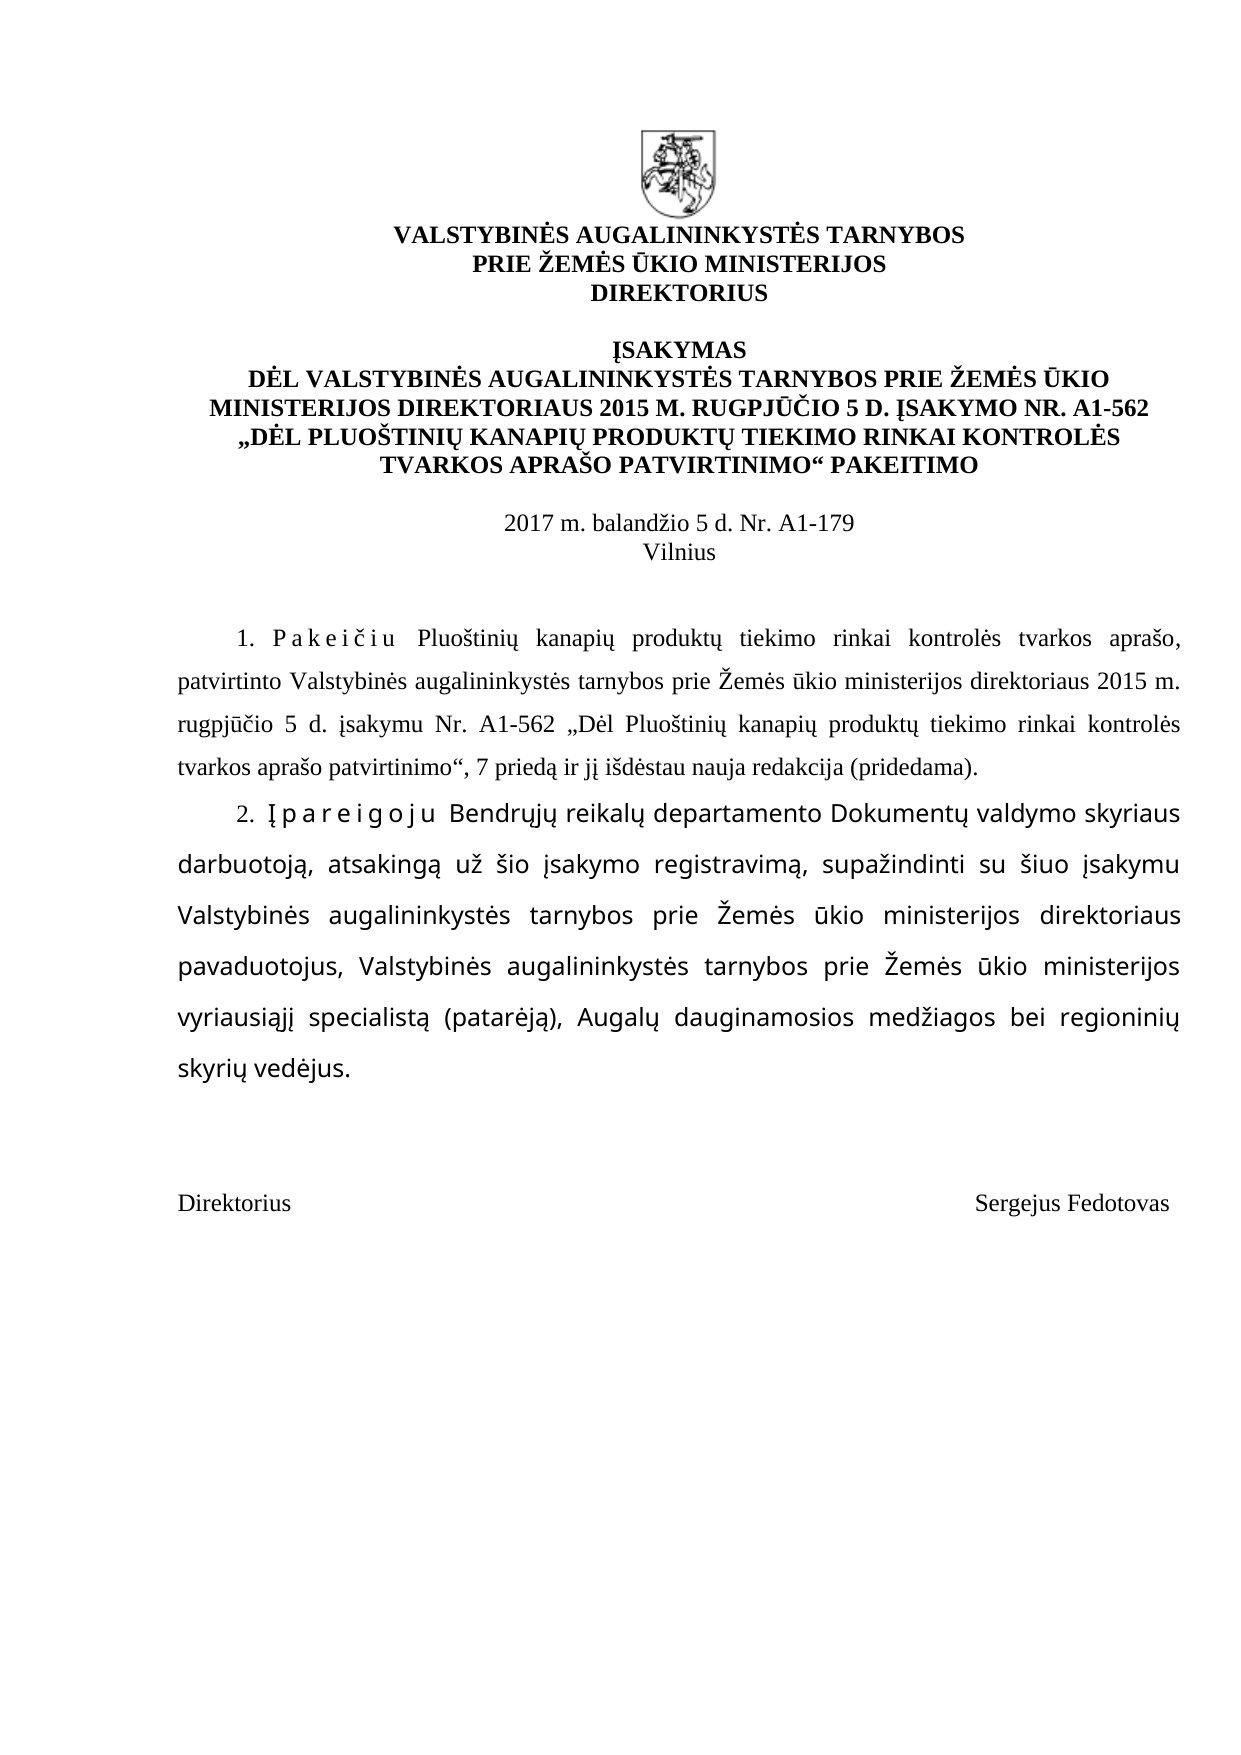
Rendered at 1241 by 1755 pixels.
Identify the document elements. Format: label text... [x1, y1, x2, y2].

text 1. Pakeičiu Pluoštinių kanapių produktų tiekimo rinkai kontrolės tvarkos aprašo, patvirtinto Valstybinės augalininkystės tarnybos prie Žemės ūkio ministerijos direktoriaus 2015 m. rugpjūčio 5 d. įsakymu Nr. A1-562 „Dėl Pluoštinių kanapių produktų tiekimo rinkai kontrolės tvarkos aprašo patvirtinimo“, 7 priedą ir jį išdėstau nauja redakcija (pridedama). [177, 623, 1181, 781]
text Vilnius [177, 537, 1181, 566]
text ĮSAKYMAS [177, 336, 1181, 364]
text 2017 m. balandžio 5 d. Nr. A1-179 [177, 508, 1181, 537]
text Direktorius Sergejus Fedotovas [177, 1188, 1181, 1217]
text direktorius [177, 278, 1181, 307]
text DĖL VALSTYBINĖS AUGALININKYSTĖS TARNYBOS PRIE ŽEMĖS ŪKIO MINISTERIJOS DIREKTORIAUS 2015 M. RUGPJŪČIO 5 D. ĮSAKYMO NR. A1-562 „DĖL PLUOŠTINIŲ KANAPIŲ PRODUKTŲ TIEKIMO RINKAI KONTROLĖS TVARKOS APRAŠO PATVIRTINIMO“ PAKEITIMO [177, 364, 1181, 479]
text 2. Įpareigoju Bendrųjų reikalų departamento Dokumentų valdymo skyriaus darbuotoją, atsakingą už šio įsakymo registravimą, supažindinti su šiuo įsakymu Valstybinės augalininkystės tarnybos prie Žemės ūkio ministerijos direktoriaus pavaduotojus, Valstybinės augalininkystės tarnybos prie Žemės ūkio ministerijos vyriausiąjį specialistą (patarėją), Augalų dauginamosios medžiagos bei regioninių skyrių vedėjus. [177, 796, 1181, 1085]
text valstybinės augalininkystės TarnybOS [177, 221, 1181, 249]
text PRIE ŽEMĖS ŪKIO MINISTERIJOS [177, 249, 1181, 278]
